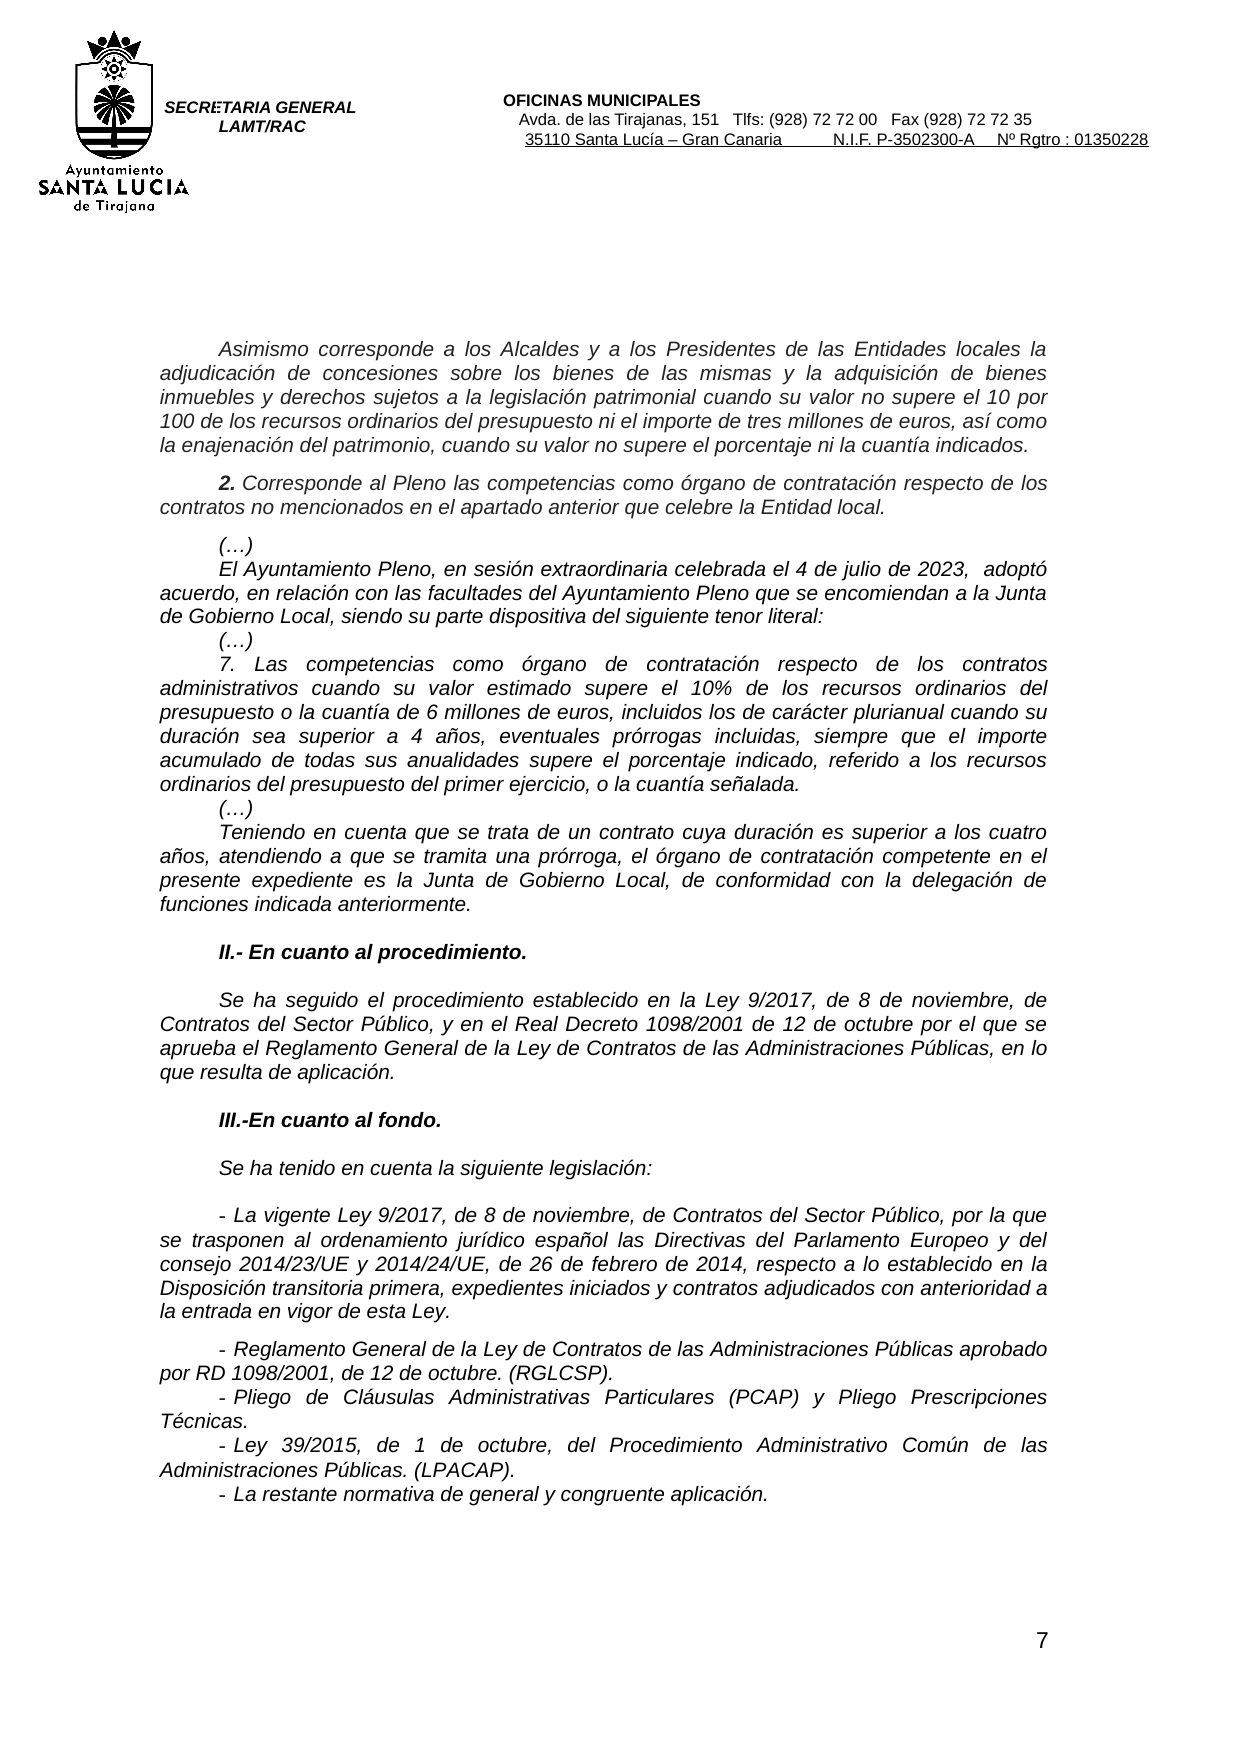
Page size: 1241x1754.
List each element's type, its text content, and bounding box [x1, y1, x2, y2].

text Se ha seguido el procedimiento establecido en la Ley 9/2017, de 8 de noviembre, de Contratos del Sector Público, y en el Real Decreto 1098/2001 de 12 de octubre por el que se aprueba el Reglamento General de la Ley de Contratos de las Administraciones Públicas, en lo que resulta de aplicación. [159, 988, 1048, 1083]
text (…) [159, 628, 1048, 652]
text (…) [159, 532, 1048, 556]
text Se ha tenido en cuenta la siguiente legislación: [159, 1155, 1048, 1179]
text El Ayuntamiento Pleno, en sesión extraordinaria celebrada el 4 de julio de 2023, adoptó acuerdo, en relación con las facultades del Ayuntamiento Pleno que se encomiendan a la Junta de Gobierno Local, siendo su parte dispositiva del siguiente tenor literal: [159, 556, 1048, 628]
picture [10, 0, 217, 239]
text Teniendo en cuenta que se trata de un contrato cuya duración es superior a los cuatro años, atendiendo a que se tramita una prórroga, el órgano de contratación competente en el presente expediente es la Junta de Gobierno Local, de conformidad con la delegación de funciones indicada anteriormente. [159, 820, 1048, 916]
text Asimismo corresponde a los Alcaldes y a los Presidentes de las Entidades locales la adjudicación de concesiones sobre los bienes de las mismas y la adquisición de bienes inmuebles y derechos sujetos a la legislación patrimonial cuando su valor no supere el 10 por 100 de los recursos ordinarios del presupuesto ni el importe de tres millones de euros, así como la enajenación del patrimonio, cuando su valor no supere el porcentaje ni la cuantía indicados. [159, 337, 1048, 457]
list Ley 39/2015, de 1 de octubre, del Procedimiento Administrativo Común de las Administraciones Públicas. (LPACAP). [159, 1433, 1048, 1481]
list Reglamento General de la Ley de Contratos de las Administraciones Públicas aprobado por RD 1098/2001, de 12 de octubre. (RGLCSP). [159, 1337, 1048, 1385]
text 7. Las competencias como órgano de contratación respecto de los contratos administrativos cuando su valor estimado supere el 10% de los recursos ordinarios del presupuesto o la cuantía de 6 millones de euros, incluidos los de carácter plurianual cuando su duración sea superior a 4 años, eventuales prórrogas incluidas, siempre que el importe acumulado de todas sus anualidades supere el porcentaje indicado, referido a los recursos ordinarios del presupuesto del primer ejercicio, o la cuantía señalada. [159, 652, 1048, 796]
text II.- En cuanto al procedimiento. [159, 940, 1048, 964]
list Pliego de Cláusulas Administrativas Particulares (PCAP) y Pliego Prescripciones Técnicas. [159, 1385, 1048, 1433]
text 2. Corresponde al Pleno las competencias como órgano de contratación respecto de los contratos no mencionados en el apartado anterior que celebre la Entidad local. [159, 471, 1048, 519]
text (…) [159, 796, 1048, 820]
list La restante normativa de general y congruente aplicación. [159, 1481, 1048, 1506]
text III.-En cuanto al fondo. [159, 1107, 1048, 1131]
list La vigente Ley 9/2017, de 8 de noviembre, de Contratos del Sector Público, por la que se trasponen al ordenamiento jurídico español las Directivas del Parlamento Europeo y del consejo 2014/23/UE y 2014/24/UE, de 26 de febrero de 2014, respecto a lo establecido en la Disposición transitoria primera, expedientes iniciados y contratos adjudicados con anterioridad a la entrada en vigor de esta Ley. [159, 1203, 1048, 1323]
